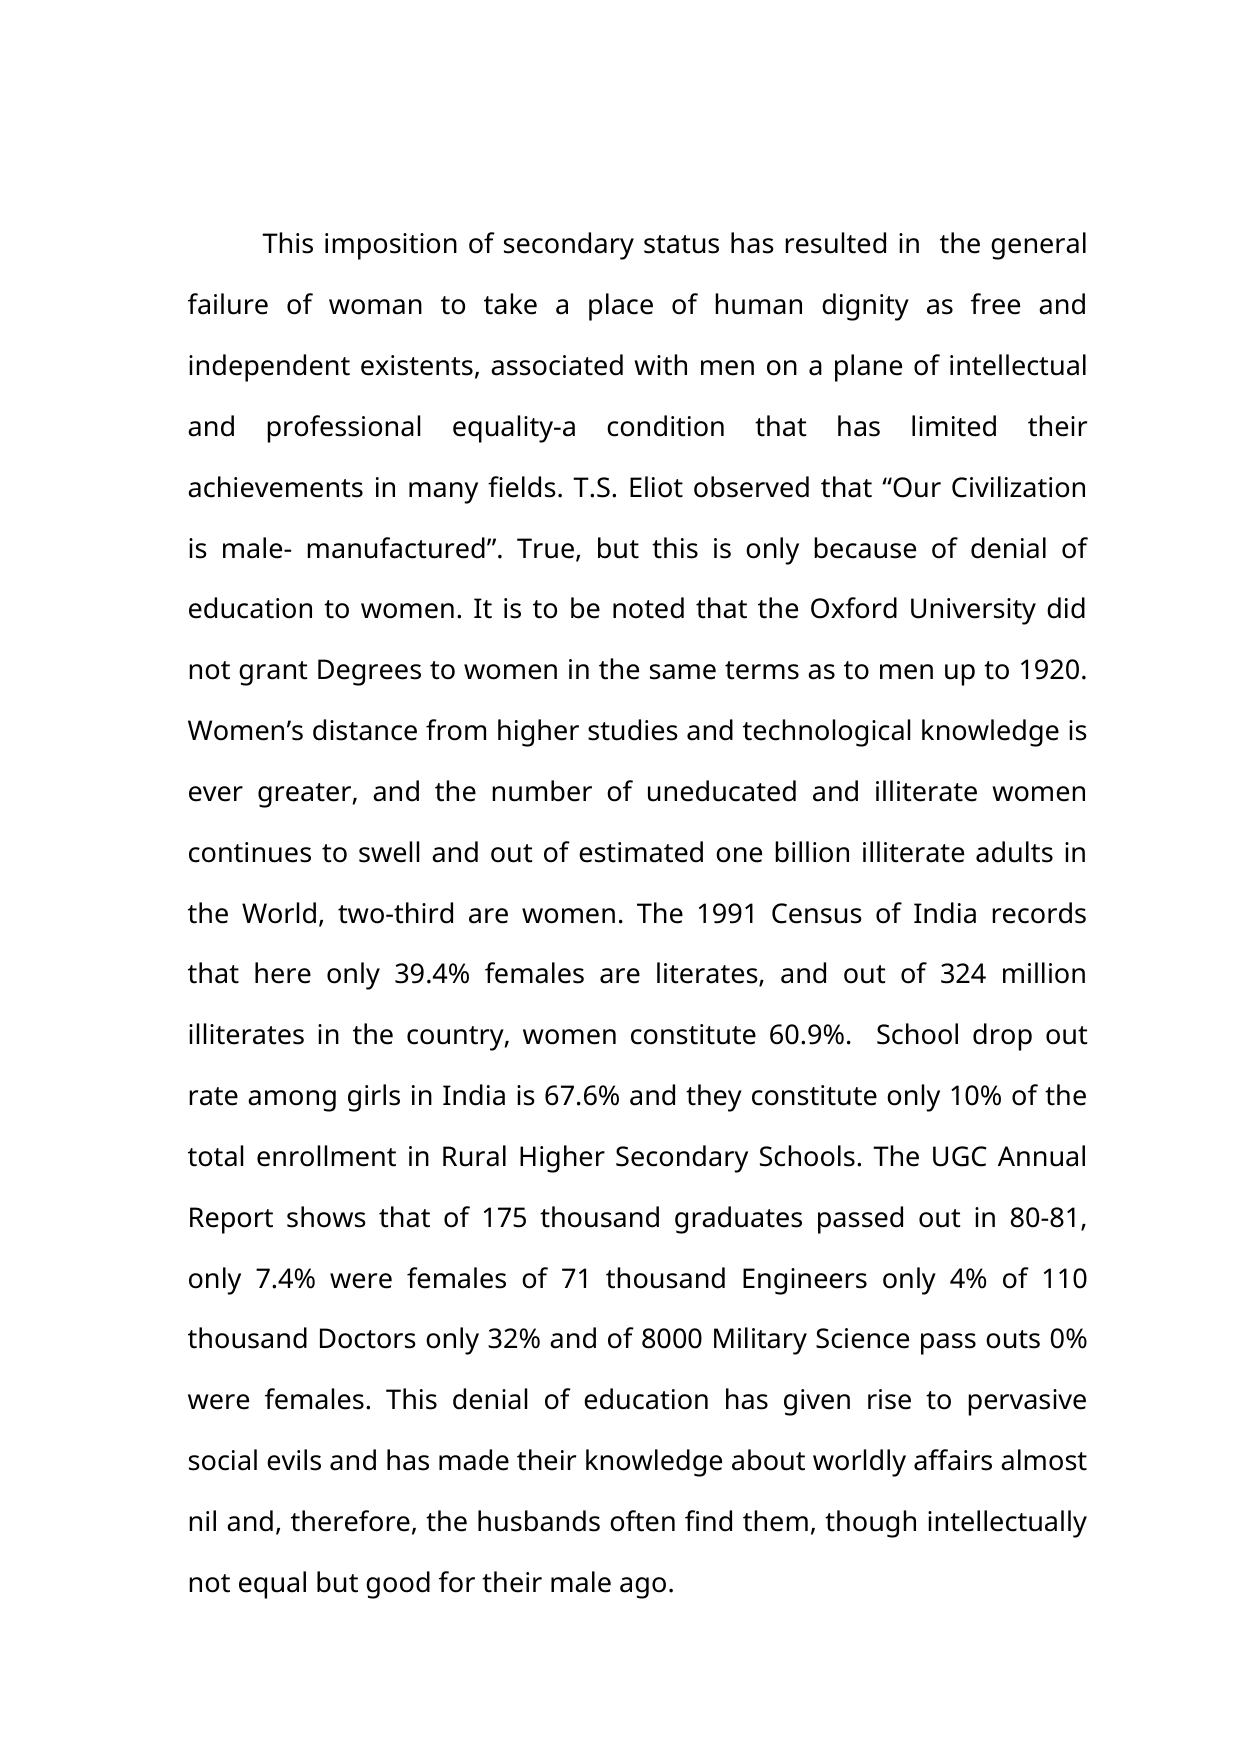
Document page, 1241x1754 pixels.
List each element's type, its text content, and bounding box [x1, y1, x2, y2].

text This imposition of secondary status has resulted in the general failure of woman to take a place of human dignity as free and independent existents, associated with men on a plane of intellectual and professional equality-a condition that has limited their achievements in many fields. T.S. Eliot observed that “Our Civilization is male- manufactured”. True, but this is only because of denial of education to women. It is to be noted that the Oxford University did not grant Degrees to women in the same terms as to men up to 1920. Women’s distance from higher studies and technological knowledge is ever greater, and the number of uneducated and illiterate women continues to swell and out of estimated one billion illiterate adults in the World, two-third are women. The 1991 Census of India records that here only 39.4% females are literates, and out of 324 million illiterates in the country, women constitute 60.9%. School drop out rate among girls in India is 67.6% and they constitute only 10% of the total enrollment in Rural Higher Secondary Schools. The UGC Annual Report shows that of 175 thousand graduates passed out in 80-81, only 7.4% were females of 71 thousand Engineers only 4% of 110 thousand Doctors only 32% and of 8000 Military Science pass outs 0% were females. This denial of education has given rise to pervasive social evils and has made their knowledge about worldly affairs almost nil and, therefore, the husbands often find them, though intellectually not equal but good for their male ago. [187, 225, 1089, 1600]
